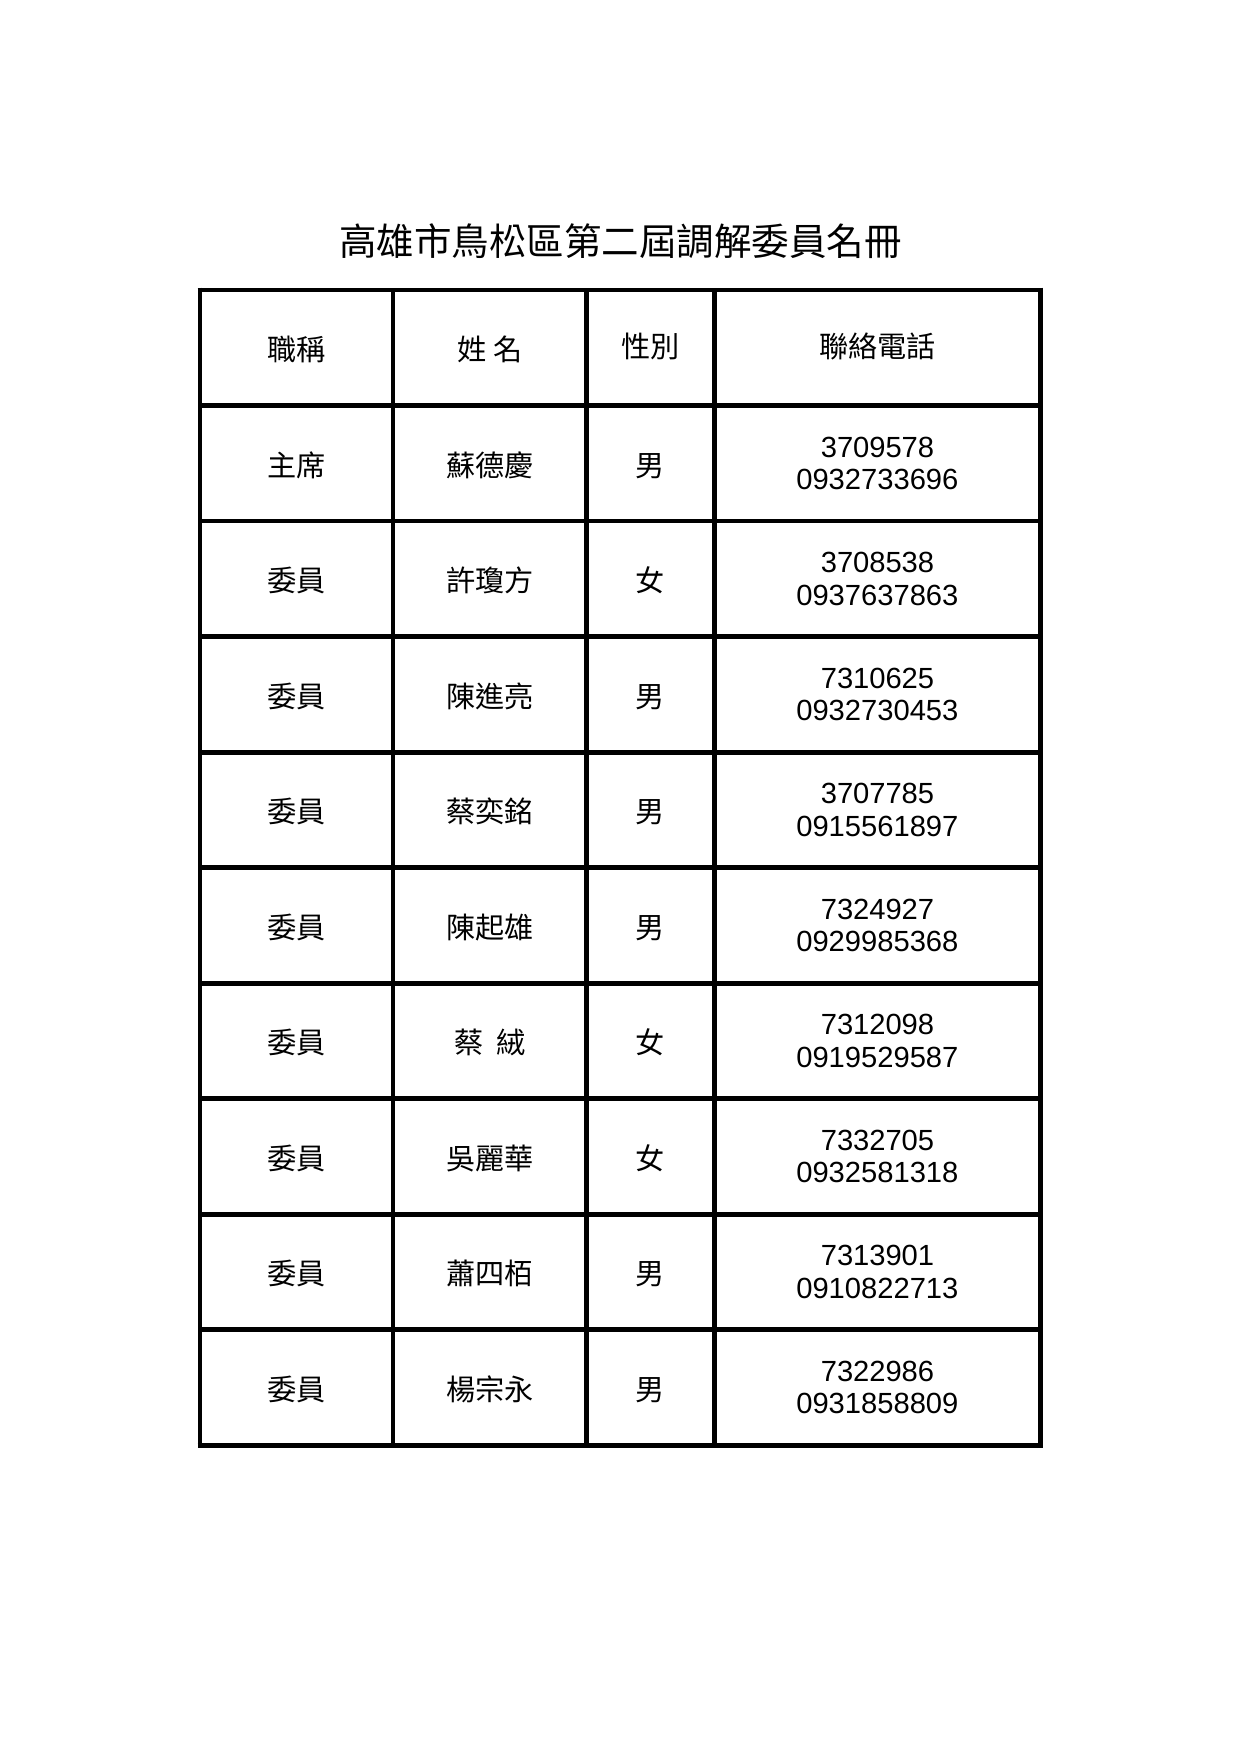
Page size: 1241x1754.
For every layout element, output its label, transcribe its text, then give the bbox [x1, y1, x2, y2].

table_cell 男 [589, 408, 712, 519]
table_header 性別 [589, 292, 712, 403]
table_cell 委員 [202, 986, 391, 1096]
table_cell 7322986 0931858809 [717, 1332, 1038, 1443]
table_cell 男 [589, 1217, 712, 1327]
table_cell 楊宗永 [395, 1332, 584, 1443]
table_header 姓 名 [395, 292, 584, 403]
table_header 聯絡電話 [717, 292, 1038, 403]
table_cell 3709578 0932733696 [717, 408, 1038, 519]
table_cell 陳進亮 [395, 639, 584, 750]
table_header 職稱 [202, 292, 391, 403]
table_cell 男 [589, 870, 712, 981]
table_cell 蕭四栢 [395, 1217, 584, 1327]
table_cell 吳麗華 [395, 1101, 584, 1212]
table_cell 委員 [202, 1217, 391, 1327]
table_cell 3708538 0937637863 [717, 523, 1038, 634]
table_cell 7313901 0910822713 [717, 1217, 1038, 1327]
table_cell 3707785 0915561897 [717, 755, 1038, 865]
table_cell 委員 [202, 1332, 391, 1443]
table_cell 女 [589, 986, 712, 1096]
table_cell 蘇德慶 [395, 408, 584, 519]
table_cell 女 [589, 523, 712, 634]
table_cell 7312098 0919529587 [717, 986, 1038, 1096]
table_cell 男 [589, 639, 712, 750]
table_cell 主席 [202, 408, 391, 519]
table_cell 委員 [202, 755, 391, 865]
table_cell 蔡 絨 [395, 986, 584, 1096]
table_cell 女 [589, 1101, 712, 1212]
table_cell 7310625 0932730453 [717, 639, 1038, 750]
table_cell 委員 [202, 870, 391, 981]
table_cell 委員 [202, 1101, 391, 1212]
table_cell 7324927 0929985368 [717, 870, 1038, 981]
table_cell 委員 [202, 639, 391, 750]
text 高雄市鳥松區第二屆調解委員名冊 [89, 202, 1152, 277]
table_cell 7332705 0932581318 [717, 1101, 1038, 1212]
table_cell 委員 [202, 523, 391, 634]
table_cell 許瓊方 [395, 523, 584, 634]
table_cell 蔡奕銘 [395, 755, 584, 865]
table_cell 男 [589, 1332, 712, 1443]
table_cell 男 [589, 755, 712, 865]
table_cell 陳起雄 [395, 870, 584, 981]
